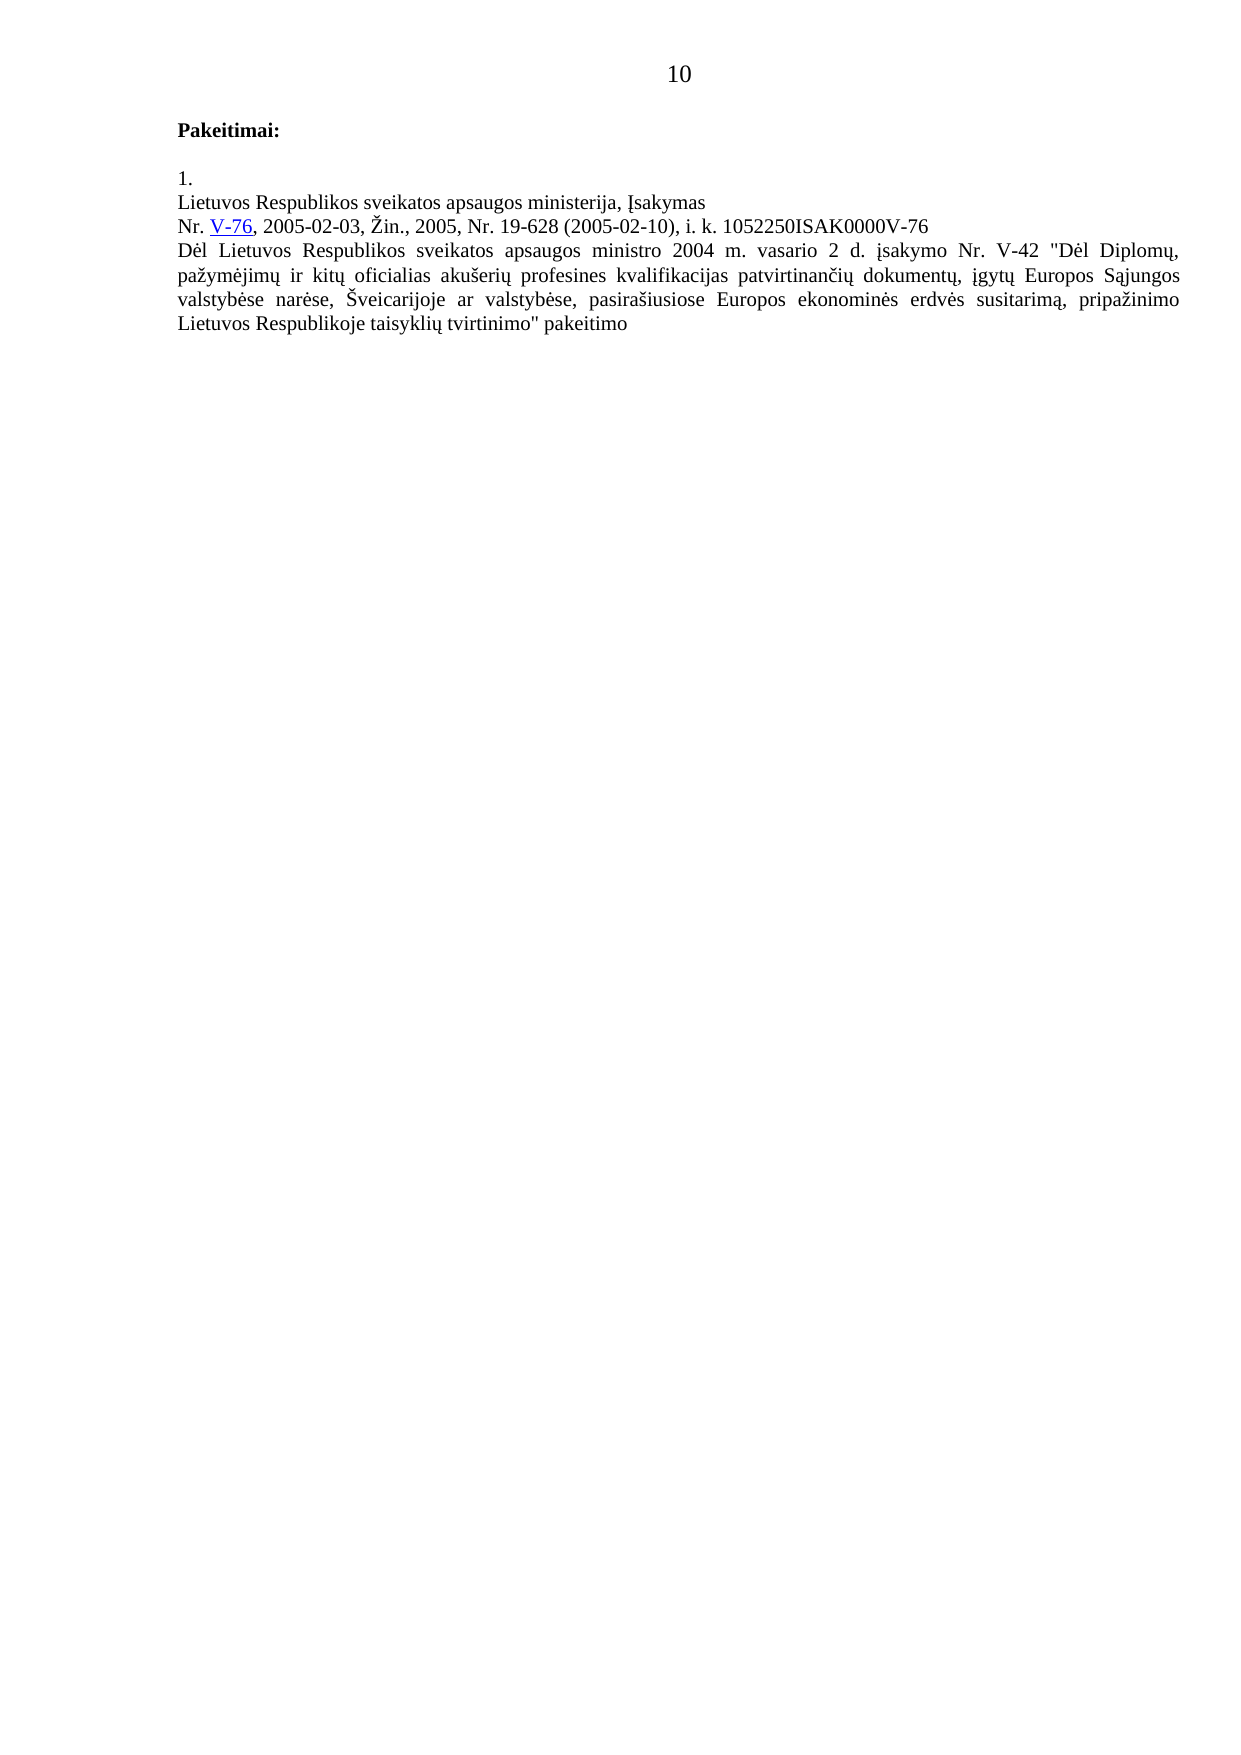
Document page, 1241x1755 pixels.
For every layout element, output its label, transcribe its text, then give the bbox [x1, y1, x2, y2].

text Nr. V-76, 2005-02-03, Žin., 2005, Nr. 19-628 (2005-02-10), i. k. 1052250ISAK0000V-76 [177, 214, 1181, 238]
text Dėl Lietuvos Respublikos sveikatos apsaugos ministro 2004 m. vasario 2 d. įsakymo Nr. V-42 "Dėl Diplomų, pažymėjimų ir kitų oficialias akušerių profesines kvalifikacijas patvirtinančių dokumentų, įgytų Europos Sąjungos valstybėse narėse, Šveicarijoje ar valstybėse, pasirašiusiose Europos ekonominės erdvės susitarimą, pripažinimo Lietuvos Respublikoje taisyklių tvirtinimo" pakeitimo [177, 238, 1181, 335]
text Lietuvos Respublikos sveikatos apsaugos ministerija, Įsakymas [177, 190, 1181, 214]
text Pakeitimai: [177, 118, 1181, 142]
text 1. [177, 166, 1181, 190]
